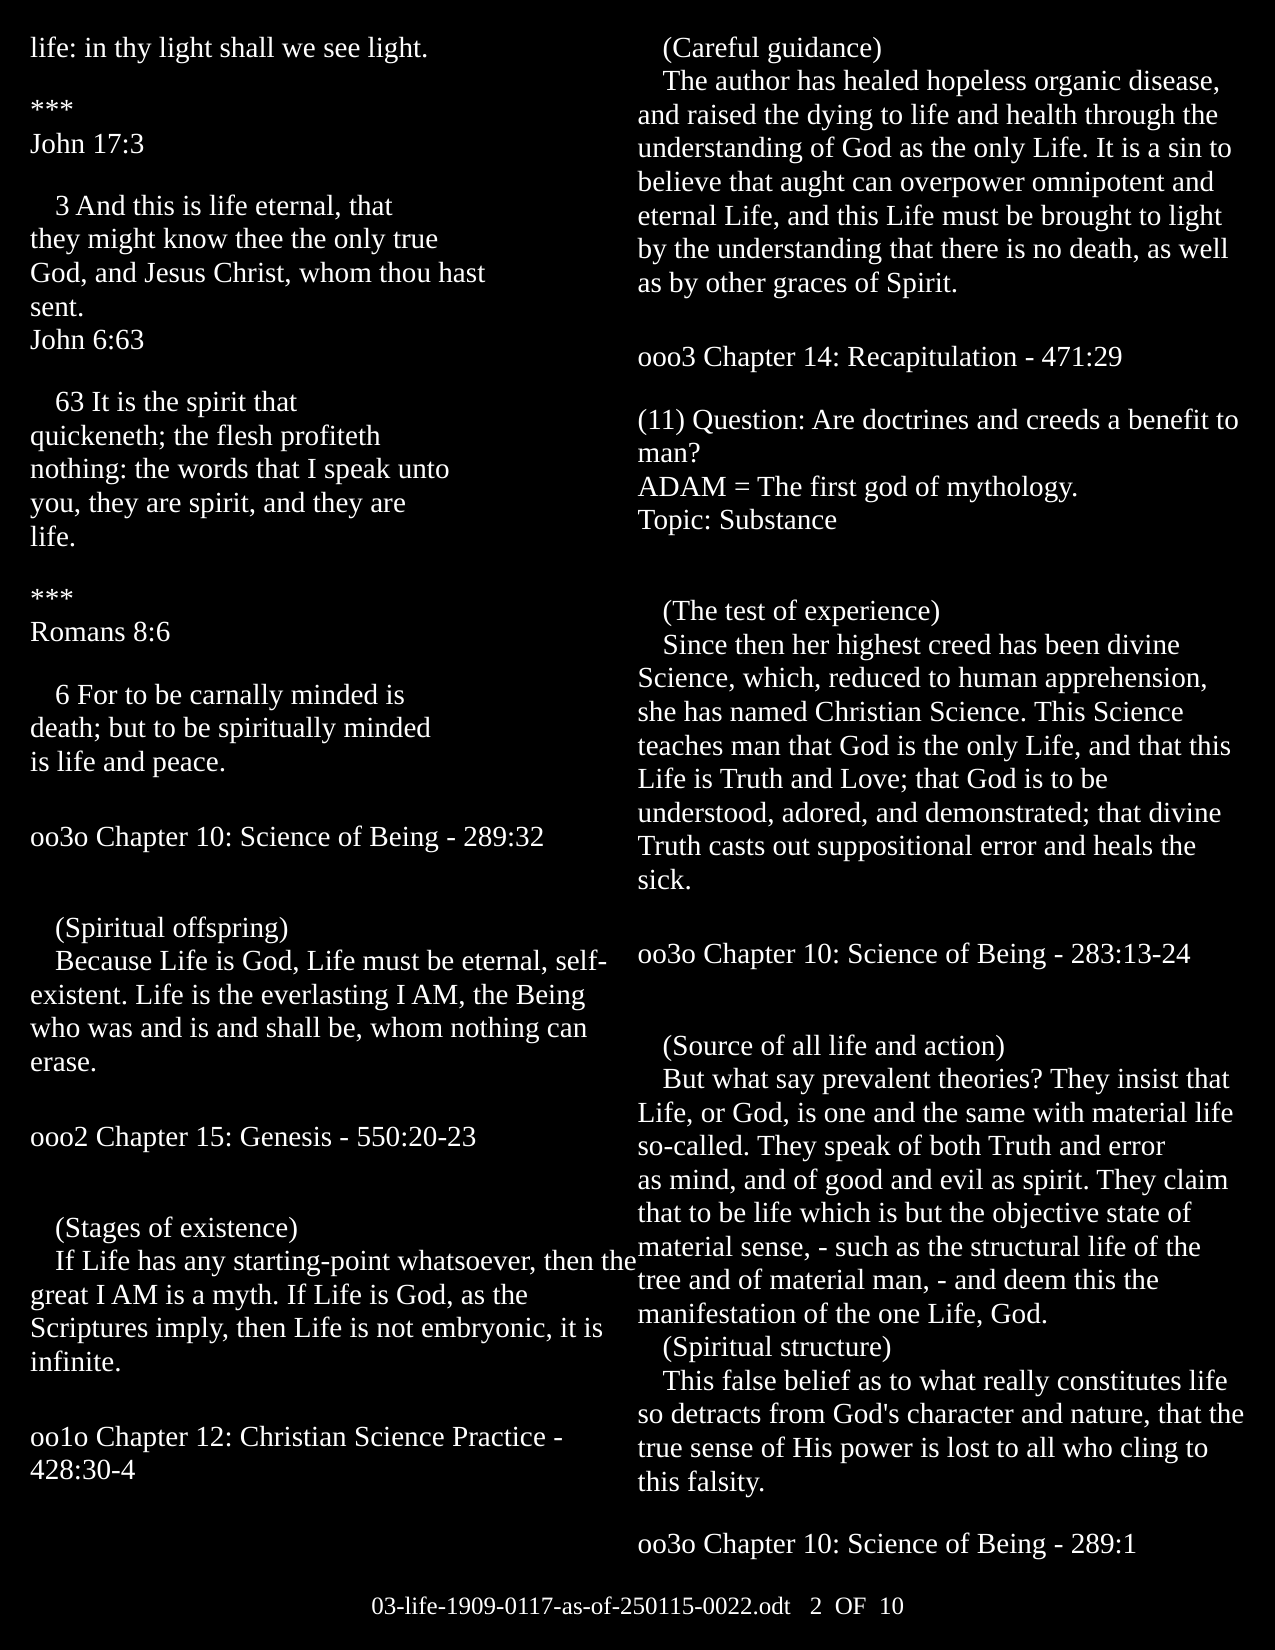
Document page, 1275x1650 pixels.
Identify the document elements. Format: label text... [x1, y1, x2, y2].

text oo3o Chapter 10: Science of Being - 289:32 (Spiritual offspring) Because Life is God, Life must be eternal, self-existent. Life is the everlasting I AM, the Being who was and is and shall be, whom nothing can erase. [30, 819, 637, 1077]
text oo1o Chapter 12: Christian Science Practice - 428:30-4 [30, 1419, 637, 1543]
text life: in thy light shall we see light. *** John 17:3 3 And this is life eternal, that they might know thee the only true God, and Jesus Christ, whom thou hast sent. John 6:63 63 It is the spirit that quickeneth; the flesh profiteth nothing: the words that I speak unto you, they are spirit, and they are life. *** Romans 8:6 6 For to be carnally minded is death; but to be spiritually minded is life and peace. [30, 30, 637, 777]
text (Careful guidance) The author has healed hopeless organic disease, and raised the dying to life and health through the understanding of God as the only Life. It is a sin to believe that aught can overpower omnipotent and eternal Life, and this Life must be brought to light by the understanding that there is no death, as well as by other graces of Spirit. [637, 30, 1245, 298]
text ooo3 Chapter 14: Recapitulation - 471:29 (11) Question: Are doctrines and creeds a benefit to man? ADAM = The first god of mythology. Topic: Substance (The test of experience) Since then her highest creed has been divine Science, which, reduced to human apprehension, she has named Christian Science. This Science teaches man that God is the only Life, and that this Life is Truth and Love; that God is to be understood, adored, and demonstrated; that divine Truth casts out suppositional error and heals the sick. [637, 339, 1245, 895]
text oo3o Chapter 10: Science of Being - 283:13-24 (Source of all life and action) But what say prevalent theories? They insist that Life, or God, is one and the same with material life so-called. They speak of both Truth and error as mind, and of good and evil as spirit. They claim that to be life which is but the objective state of material sense, - such as the structural life of the tree and of material man, - and deem this the manifestation of the one Life, God. (Spiritual structure) This false belief as to what really constitutes life so detracts from God's character and nature, that the true sense of His power is lost to all who cling to this falsity. oo3o Chapter 10: Science of Being - 289:1 [637, 937, 1245, 1559]
text ooo2 Chapter 15: Genesis - 550:20-23 (Stages of existence) If Life has any starting-point whatsoever, then the great I AM is a myth. If Life is God, as the Scriptures imply, then Life is not embryonic, it is infinite. [30, 1119, 637, 1377]
